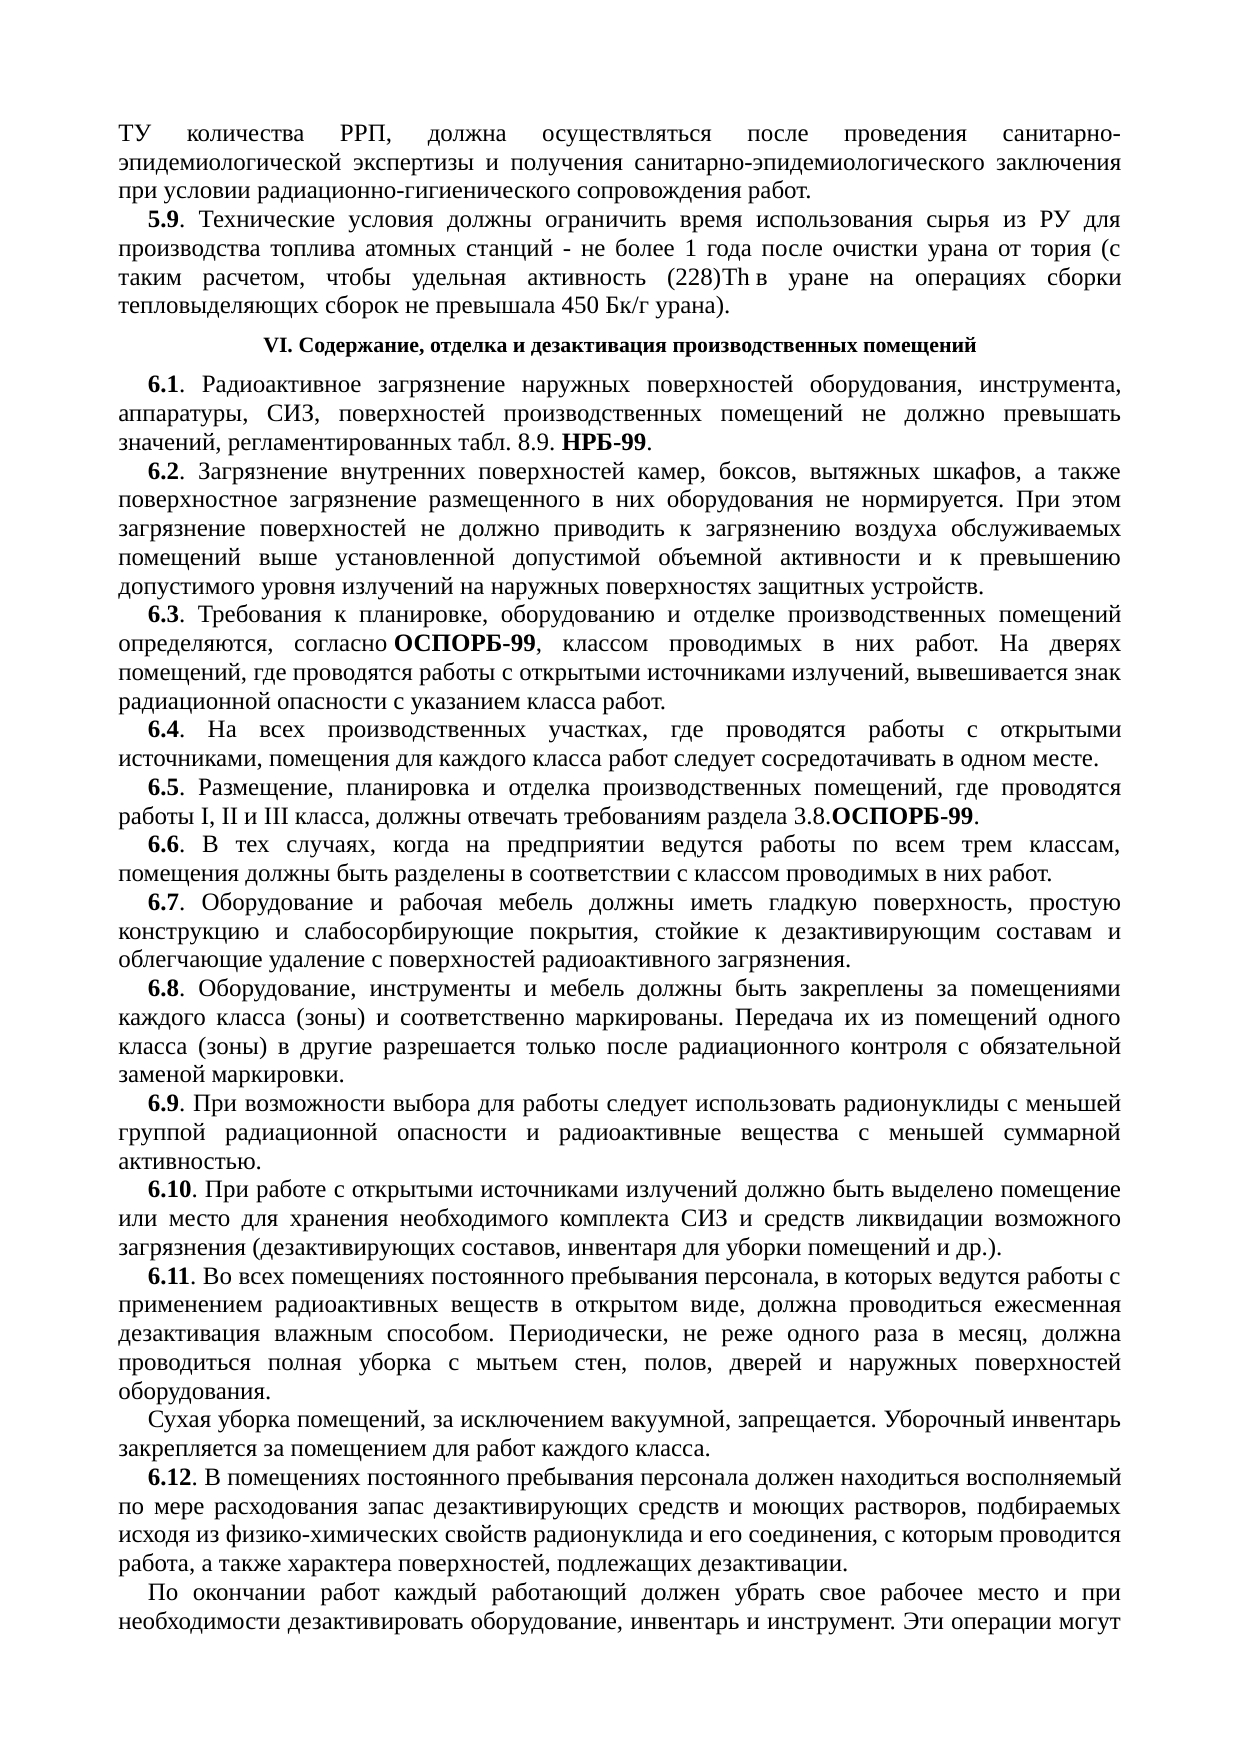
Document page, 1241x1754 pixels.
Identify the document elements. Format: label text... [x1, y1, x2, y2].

text 6.11. Во всех помещениях постоянного пребывания персонала, в которых ведутся работы с применением радиоактивных веществ в открытом виде, должна проводиться ежесменная дезактивация влажным способом. Периодически, не реже одного раза в месяц, должна проводиться полная уборка с мытьем стен, полов, дверей и наружных поверхностей оборудования. [118, 1261, 1122, 1404]
text 6.1. Радиоактивное загрязнение наружных поверхностей оборудования, инструмента, аппаратуры, СИЗ, поверхностей производственных помещений не должно превышать значений, регламентированных табл. 8.9. НРБ-99. [118, 369, 1122, 456]
text ТУ количества РРП, должна осуществляться после проведения санитарно-эпидемиологической экспертизы и получения санитарно-эпидемиологического заключения при условии радиационно-гигиенического сопровождения работ. [118, 118, 1122, 204]
text 5.9. Технические условия должны ограничить время использования сырья из РУ для производства топлива атомных станций - не более 1 года после очистки урана от тория (с таким расчетом, чтобы удельная активность (228)Th в уране на операциях сборки тепловыделяющих сборок не превышала 450 Бк/г урана). [118, 204, 1122, 319]
text По окончании работ каждый работающий должен убрать свое рабочее место и при необходимости дезактивировать оборудование, инвентарь и инструмент. Эти операции могут [118, 1577, 1122, 1634]
subtitle VI. Содержание, отделка и дезактивация производственных помещений [118, 332, 1122, 357]
text 6.9. При возможности выбора для работы следует использовать радионуклиды с меньшей группой радиационной опасности и радиоактивные вещества с меньшей суммарной активностью. [118, 1088, 1122, 1174]
text 6.2. Загрязнение внутренних поверхностей камер, боксов, вытяжных шкафов, а также поверхностное загрязнение размещенного в них оборудования не нормируется. При этом загрязнение поверхностей не должно приводить к загрязнению воздуха обслуживаемых помещений выше установленной допустимой объемной активности и к превышению допустимого уровня излучений на наружных поверхностях защитных устройств. [118, 456, 1122, 599]
text 6.6. В тех случаях, когда на предприятии ведутся работы по всем трем классам, помещения должны быть разделены в соответствии с классом проводимых в них работ. [118, 829, 1122, 887]
text 6.7. Оборудование и рабочая мебель должны иметь гладкую поверхность, простую конструкцию и слабосорбирующие покрытия, стойкие к дезактивирующим составам и облегчающие удаление с поверхностей радиоактивного загрязнения. [118, 887, 1122, 973]
text 6.3. Требования к планировке, оборудованию и отделке производственных помещений определяются, согласно ОСПОРБ-99, классом проводимых в них работ. На дверях помещений, где проводятся работы с открытыми источниками излучений, вывешивается знак радиационной опасности с указанием класса работ. [118, 599, 1122, 714]
text 6.10. При работе с открытыми источниками излучений должно быть выделено помещение или место для хранения необходимого комплекта СИЗ и средств ликвидации возможного загрязнения (дезактивирующих составов, инвентаря для уборки помещений и др.). [118, 1174, 1122, 1261]
text 6.4. На всех производственных участках, где проводятся работы с открытыми источниками, помещения для каждого класса работ следует сосредотачивать в одном месте. [118, 714, 1122, 772]
text Сухая уборка помещений, за исключением вакуумной, запрещается. Уборочный инвентарь закрепляется за помещением для работ каждого класса. [118, 1404, 1122, 1462]
text 6.8. Оборудование, инструменты и мебель должны быть закреплены за помещениями каждого класса (зоны) и соответственно маркированы. Передача их из помещений одного класса (зоны) в другие разрешается только после радиационного контроля с обязательной заменой маркировки. [118, 973, 1122, 1088]
text 6.5. Размещение, планировка и отделка производственных помещений, где проводятся работы I, II и III класса, должны отвечать требованиям раздела 3.8.ОСПОРБ-99. [118, 772, 1122, 829]
text 6.12. В помещениях постоянного пребывания персонала должен находиться восполняемый по мере расходования запас дезактивирующих средств и моющих растворов, подбираемых исходя из физико-химических свойств радионуклида и его соединения, с которым проводится работа, а также характера поверхностей, подлежащих дезактивации. [118, 1462, 1122, 1577]
